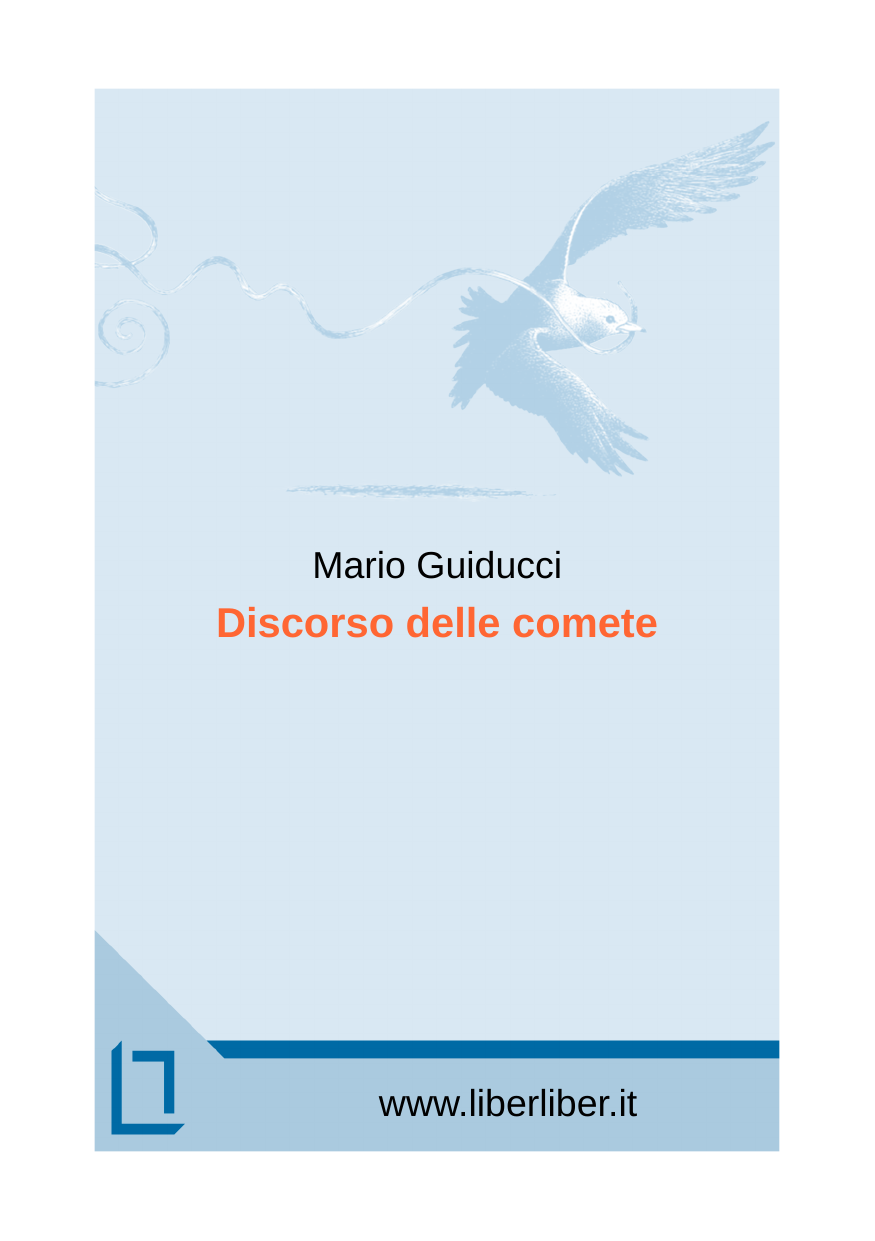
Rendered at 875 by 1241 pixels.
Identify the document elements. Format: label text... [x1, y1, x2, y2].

text Discorso delle comete [94, 598, 779, 646]
text www.liberliber.it [331, 1081, 685, 1124]
text Mario Guiducci [94, 543, 779, 586]
picture [94, 88, 780, 1152]
